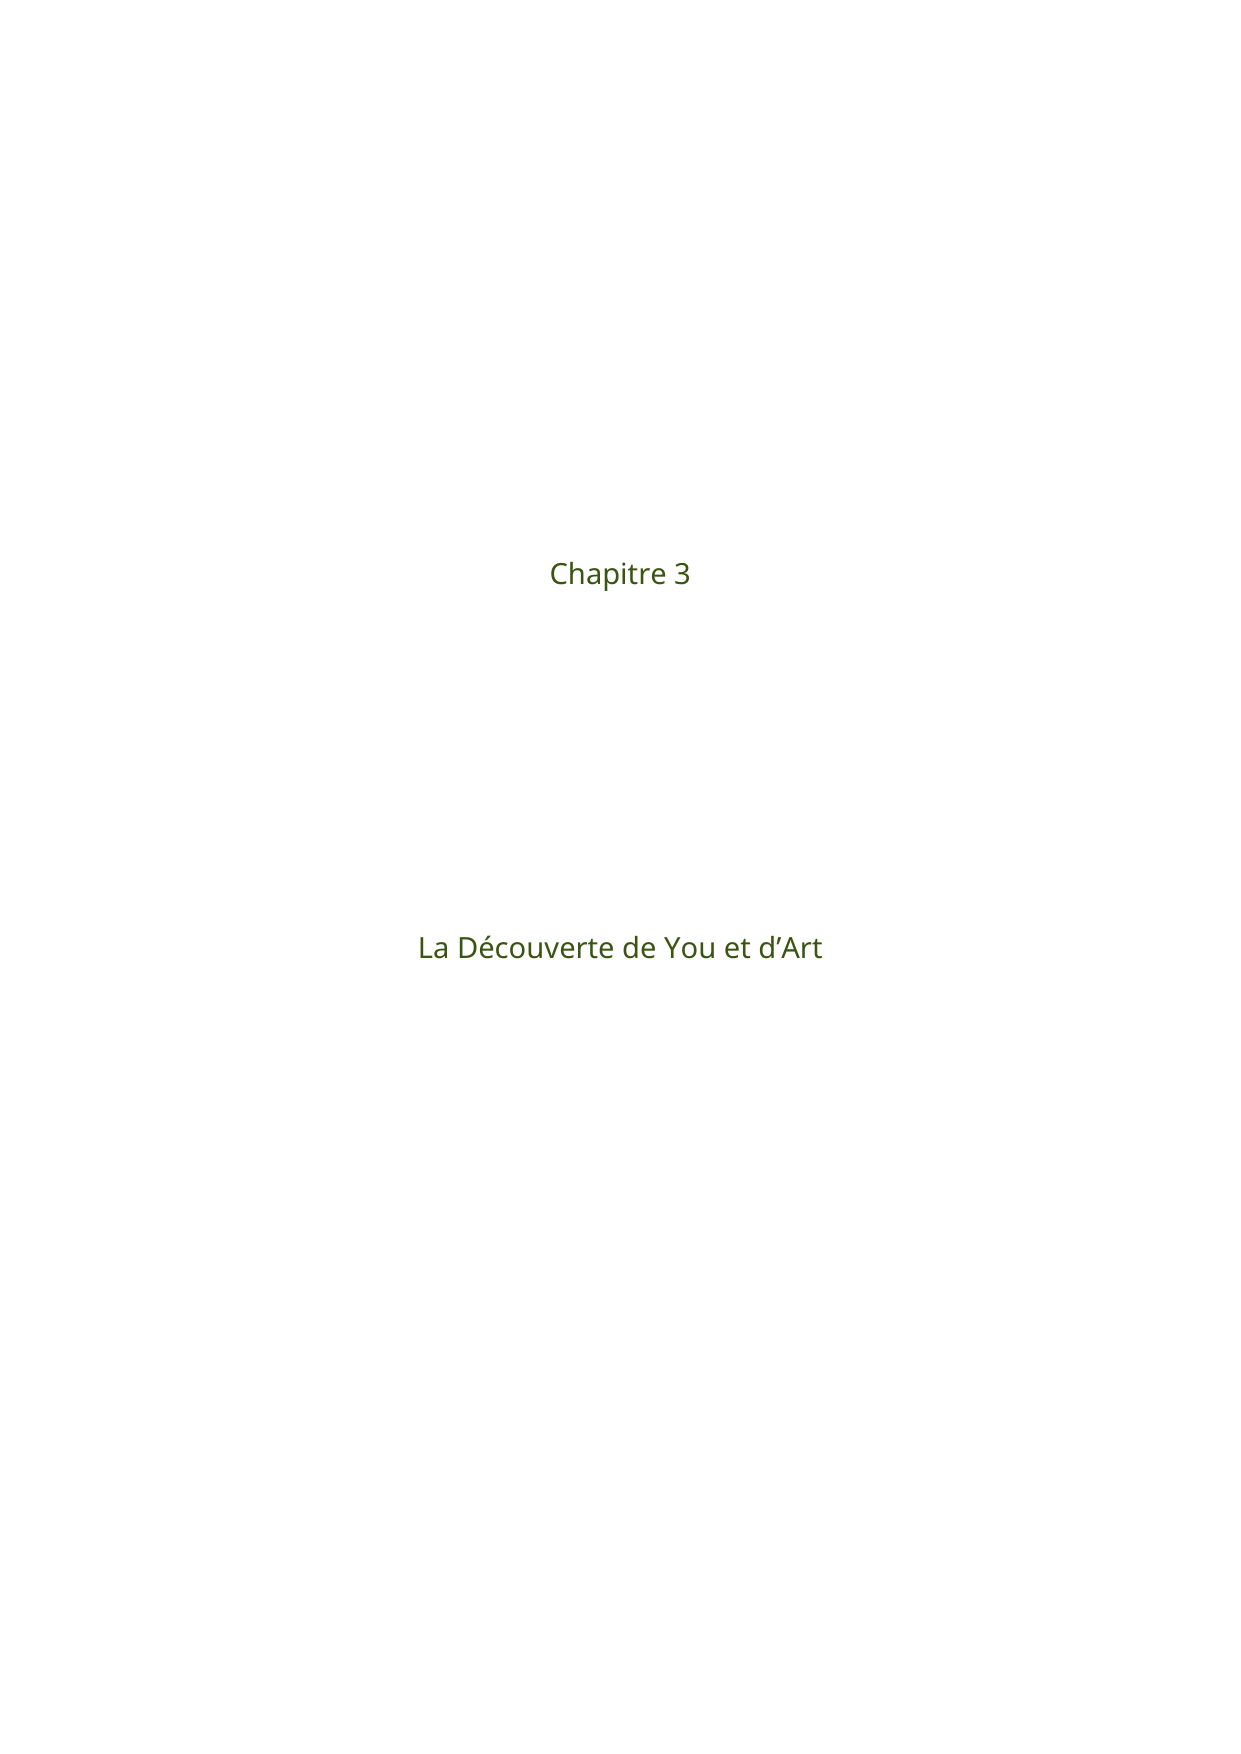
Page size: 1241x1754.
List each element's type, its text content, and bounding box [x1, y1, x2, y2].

text La Découverte de You et d’Art [150, 927, 1090, 967]
text Chapitre 3 [150, 553, 1090, 593]
